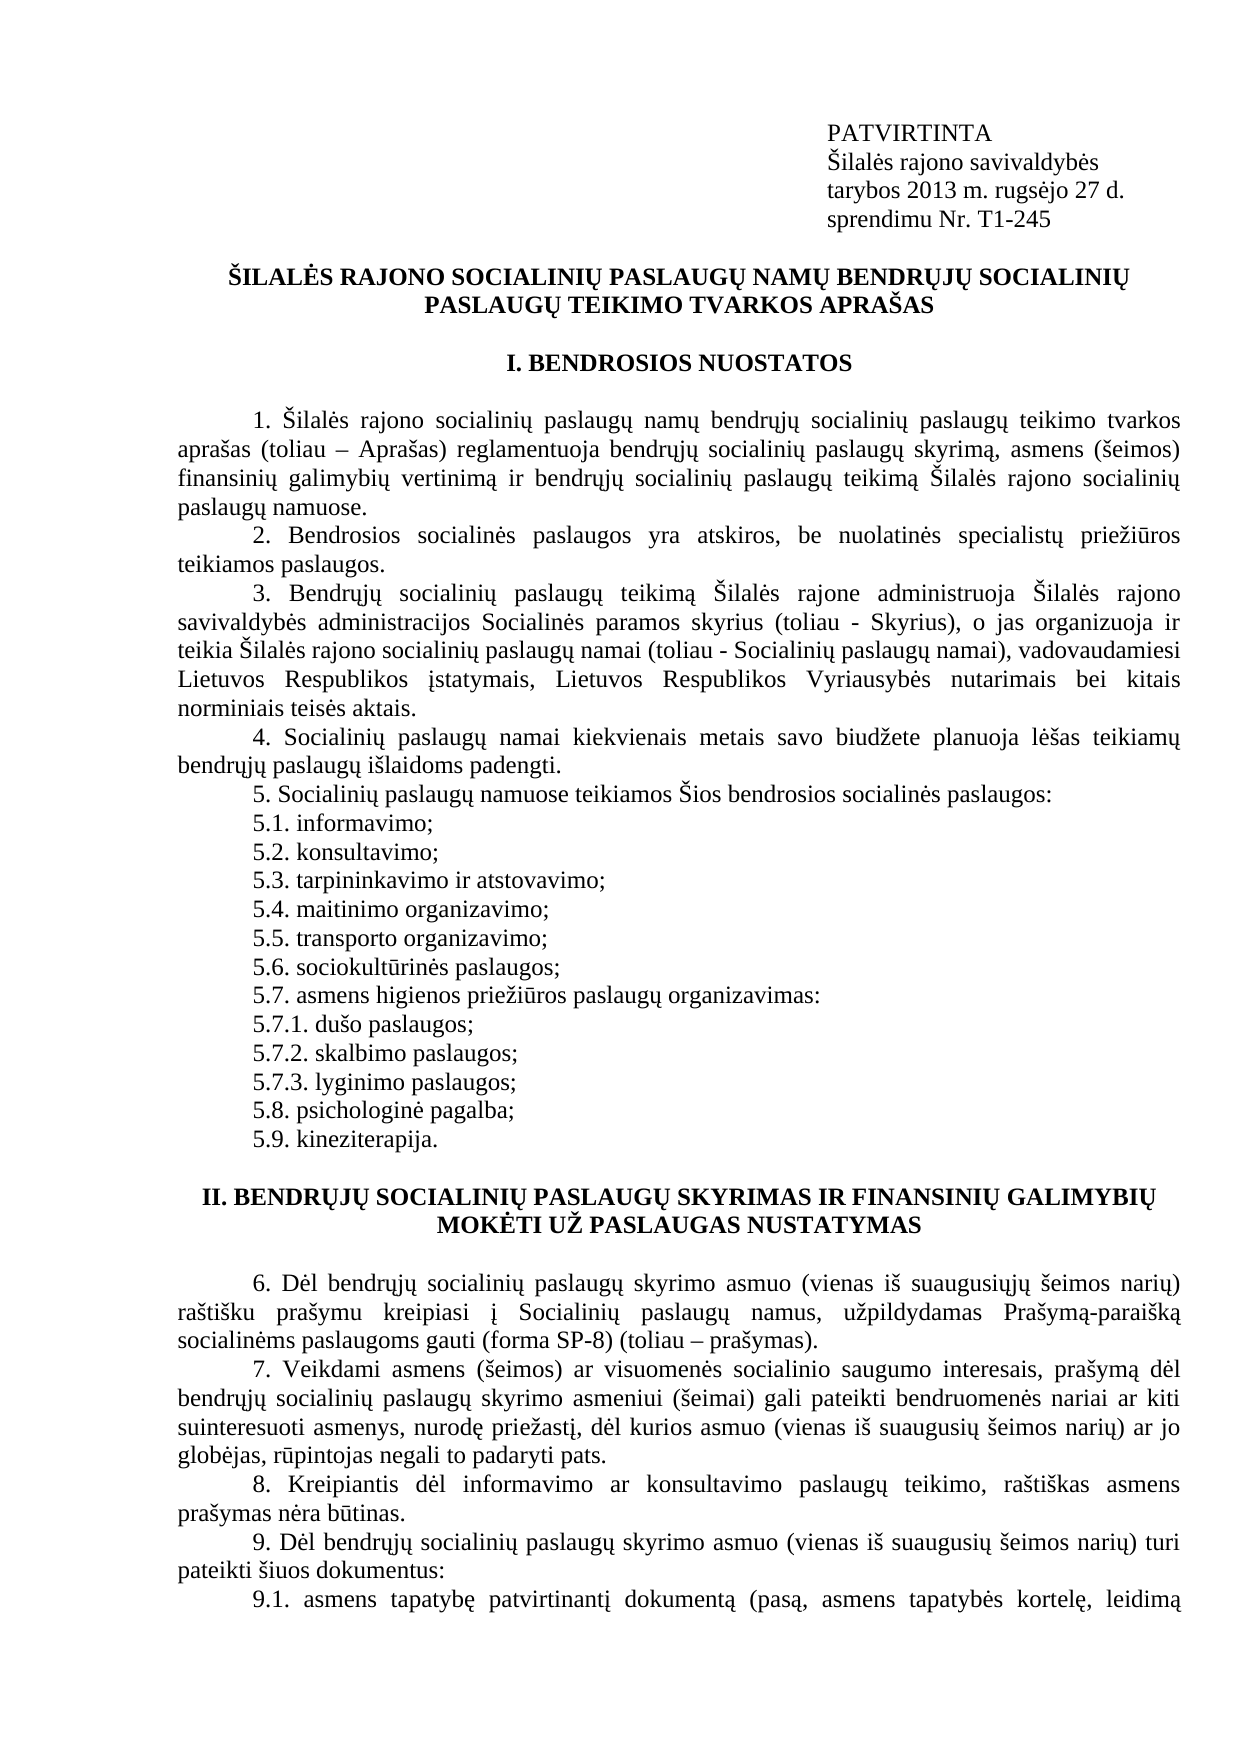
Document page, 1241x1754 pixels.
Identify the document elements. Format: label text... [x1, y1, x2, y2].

text 8. Kreipiantis dėl informavimo ar konsultavimo paslaugų teikimo, raštiškas asmens prašymas nėra būtinas. [177, 1469, 1181, 1527]
text II. BENDRŲJŲ SOCIALINIŲ PASLAUGŲ SKYRIMAS IR FINANSINIŲ GALIMYBIŲ MOKĖTI UŽ PASLAUGAS NUSTATYMAS [177, 1182, 1181, 1239]
text 2. Bendrosios socialinės paslaugos yra atskiros, be nuolatinės specialistų priežiūros teikiamos paslaugos. [177, 521, 1181, 578]
text 5.9. kineziterapija. [177, 1124, 1181, 1153]
text 5.4. maitinimo organizavimo; [177, 894, 1181, 923]
text 9.1. asmens tapatybę patvirtinantį dokumentą (pasą, asmens tapatybės kortelę, leidimą [177, 1584, 1181, 1613]
text tarybos 2013 m. rugsėjo 27 d. [827, 176, 1181, 204]
text Šilalės rajono savivaldybės [827, 147, 1181, 176]
text 5.7.1. dušo paslaugos; [177, 1009, 1181, 1038]
text 5.5. transporto organizavimo; [177, 923, 1181, 952]
text 5.7.3. lyginimo paslaugos; [177, 1067, 1181, 1096]
text 6. Dėl bendrųjų socialinių paslaugų skyrimo asmuo (vienas iš suaugusiųjų šeimos narių) raštišku prašymu kreipiasi į Socialinių paslaugų namus, užpildydamas Prašymą-paraišką socialinėms paslaugoms gauti (forma SP-8) (toliau – prašymas). [177, 1268, 1181, 1354]
text I. BENDROSIOS NUOSTATOS [177, 348, 1181, 377]
text 5.8. psichologinė pagalba; [177, 1096, 1181, 1124]
text 5.2. konsultavimo; [177, 837, 1181, 866]
text 5.3. tarpininkavimo ir atstovavimo; [177, 866, 1181, 894]
text PATVIRTINTA [827, 118, 1181, 147]
text sprendimu Nr. T1-245 [827, 204, 1181, 233]
text 1. Šilalės rajono socialinių paslaugų namų bendrųjų socialinių paslaugų teikimo tvarkos aprašas (toliau – Aprašas) reglamentuoja bendrųjų socialinių paslaugų skyrimą, asmens (šeimos) finansinių galimybių vertinimą ir bendrųjų socialinių paslaugų teikimą Šilalės rajono socialinių paslaugų namuose. [177, 406, 1181, 521]
text 7. Veikdami asmens (šeimos) ar visuomenės socialinio saugumo interesais, prašymą dėl bendrųjų socialinių paslaugų skyrimo asmeniui (šeimai) gali pateikti bendruomenės nariai ar kiti suinteresuoti asmenys, nurodę priežastį, dėl kurios asmuo (vienas iš suaugusių šeimos narių) ar jo globėjas, rūpintojas negali to padaryti pats. [177, 1354, 1181, 1469]
text 5.1. informavimo; [177, 808, 1181, 837]
text 5.7. asmens higienos priežiūros paslaugų organizavimas: [177, 981, 1181, 1009]
text 5. Socialinių paslaugų namuose teikiamos Šios bendrosios socialinės paslaugos: [177, 779, 1181, 808]
text 5.6. sociokultūrinės paslaugos; [177, 952, 1181, 981]
text 9. Dėl bendrųjų socialinių paslaugų skyrimo asmuo (vienas iš suaugusių šeimos narių) turi pateikti šiuos dokumentus: [177, 1527, 1181, 1584]
text ŠILALĖS RAJONO SOCIALINIŲ PASLAUGŲ NAMŲ BENDRŲJŲ SOCIALINIŲ PASLAUGŲ TEIKIMO TVARKOS APRAŠAS [177, 262, 1181, 319]
text 5.7.2. skalbimo paslaugos; [177, 1038, 1181, 1067]
text 3. Bendrųjų socialinių paslaugų teikimą Šilalės rajone administruoja Šilalės rajono savivaldybės administracijos Socialinės paramos skyrius (toliau - Skyrius), o jas organizuoja ir teikia Šilalės rajono socialinių paslaugų namai (toliau - Socialinių paslaugų namai), vadovaudamiesi Lietuvos Respublikos įstatymais, Lietuvos Respublikos Vyriausybės nutarimais bei kitais norminiais teisės aktais. [177, 578, 1181, 722]
text 4. Socialinių paslaugų namai kiekvienais metais savo biudžete planuoja lėšas teikiamų bendrųjų paslaugų išlaidoms padengti. [177, 722, 1181, 779]
